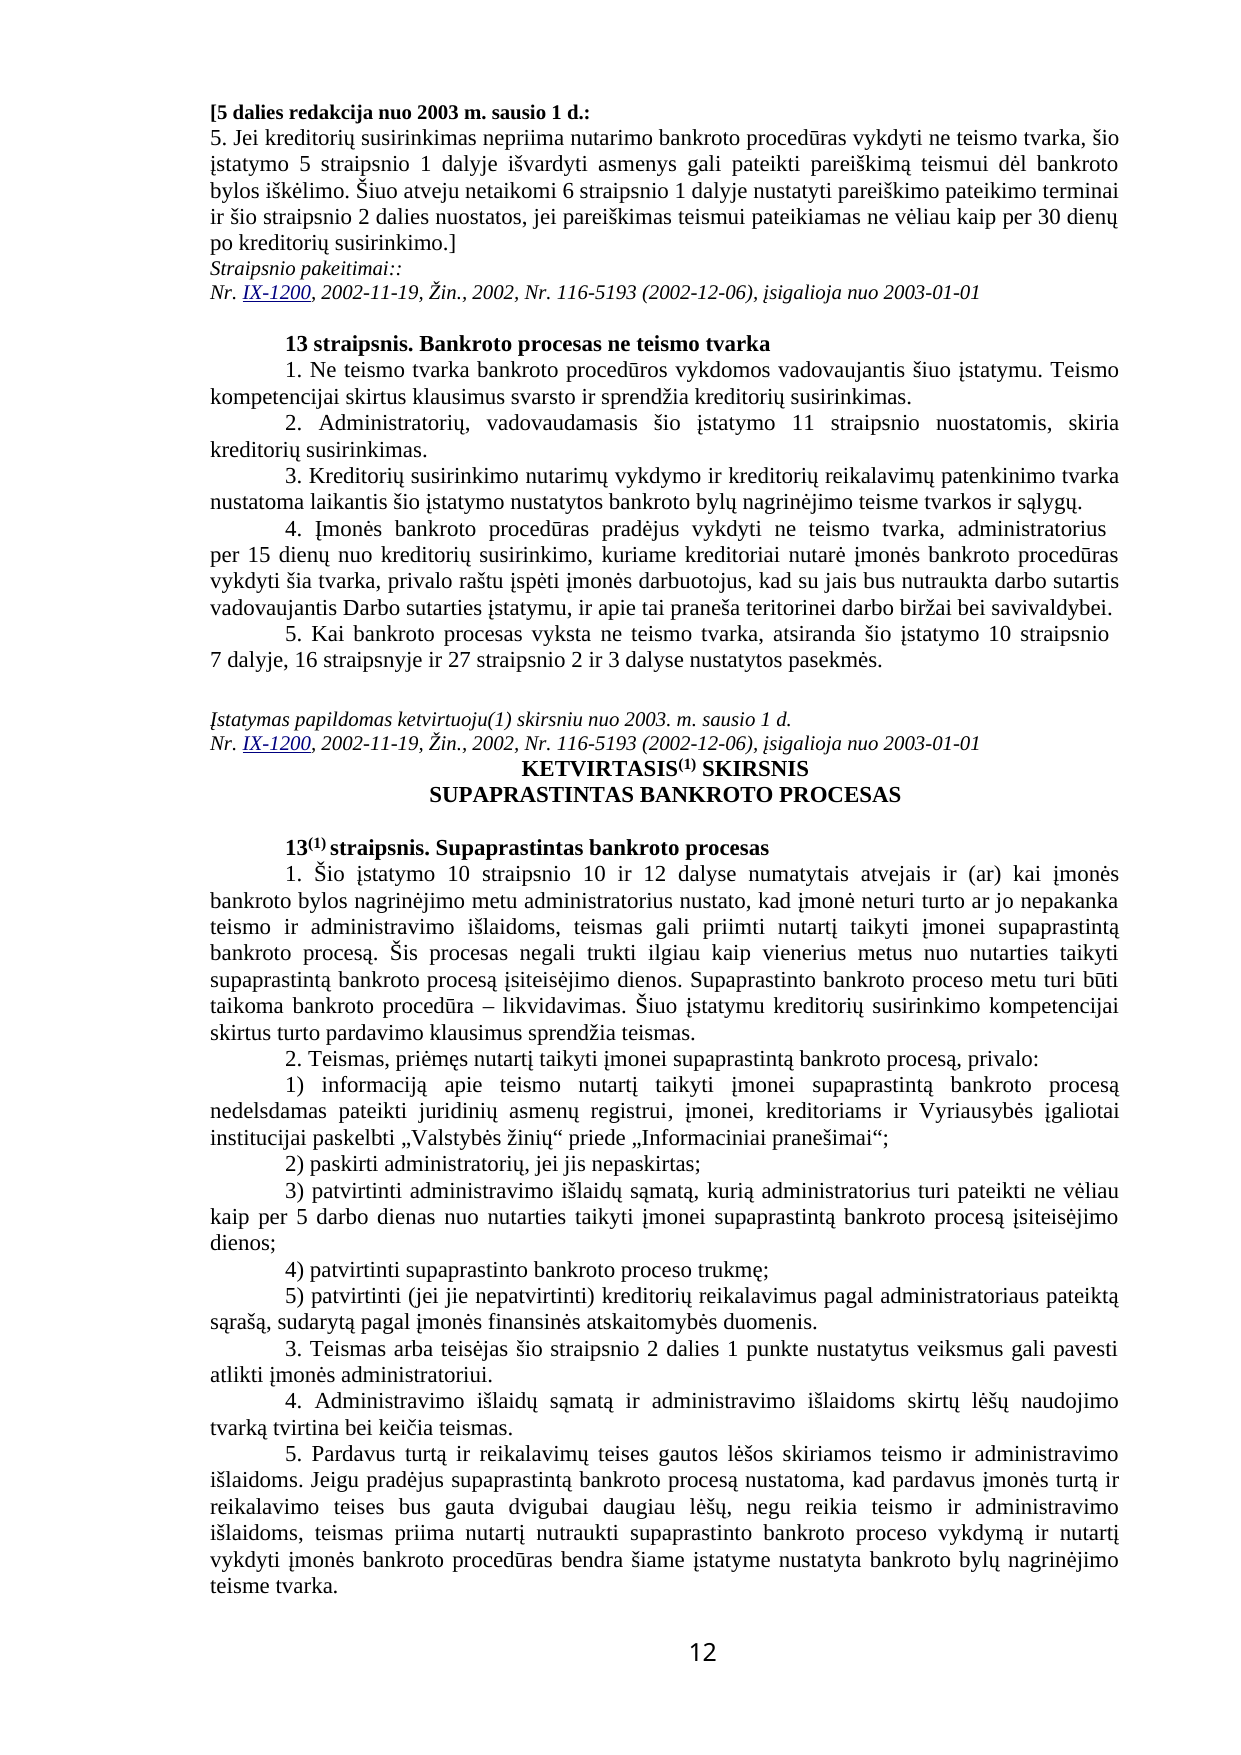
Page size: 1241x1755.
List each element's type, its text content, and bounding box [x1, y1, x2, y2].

text 2. Teismas, priėmęs nutartį taikyti įmonei supaprastintą bankroto procesą, privalo: [210, 1045, 1120, 1071]
text 5. Pardavus turtą ir reikalavimų teises gautos lėšos skiriamos teismo ir administravimo išlaidoms. Jeigu pradėjus supaprastintą bankroto procesą nustatoma, kad pardavus įmonės turtą ir reikalavimo teises bus gauta dvigubai daugiau lėšų, negu reikia teismo ir administravimo išlaidoms, teismas priima nutartį nutraukti supaprastinto bankroto proceso vykdymą ir nutartį vykdyti įmonės bankroto procedūras bendra šiame įstatyme nustatyta bankroto bylų nagrinėjimo teisme tvarka. [210, 1440, 1120, 1598]
text [5 dalies redakcija nuo 2003 m. sausio 1 d.: [210, 100, 1120, 124]
subtitle Ketvirtasis(1) SKIRSNIS [210, 755, 1120, 781]
text Įstatymas papildomas ketvirtuoju(1) skirsniu nuo 2003. m. sausio 1 d. [210, 707, 1120, 731]
text 5. Jei kreditorių susirinkimas nepriima nutarimo bankroto procedūras vykdyti ne teismo tvarka, šio įstatymo 5 straipsnio 1 dalyje išvardyti asmenys gali pateikti pareiškimą teismui dėl bankroto bylos iškėlimo. Šiuo atveju netaikomi 6 straipsnio 1 dalyje nustatyti pareiškimo pateikimo terminai ir šio straipsnio 2 dalies nuostatos, jei pareiškimas teismui pateikiamas ne vėliau kaip per 30 dienų po kreditorių susirinkimo.] [210, 124, 1120, 256]
text Straipsnio pakeitimai:: [210, 256, 1120, 280]
text 1. Ne teismo tvarka bankroto procedūros vykdomos vadovaujantis šiuo įstatymu. Teismo kompetencijai skirtus klausimus svarsto ir sprendžia kreditorių susirinkimas. [210, 357, 1120, 409]
text 2. Administratorių, vadovaudamasis šio įstatymo 11 straipsnio nuostatomis, skiria kreditorių susirinkimas. [210, 409, 1120, 462]
text 4. Įmonės bankroto procedūras pradėjus vykdyti ne teismo tvarka, administratorius per 15 dienų nuo kreditorių susirinkimo, kuriame kreditoriai nutarė įmonės bankroto procedūras vykdyti šia tvarka, privalo raštu įspėti įmonės darbuotojus, kad su jais bus nutraukta darbo sutartis vadovaujantis Darbo sutarties įstatymu, ir apie tai praneša teritorinei darbo biržai bei savivaldybei. [210, 515, 1120, 620]
text 5) patvirtinti (jei jie nepatvirtinti) kreditorių reikalavimus pagal administratoriaus pateiktą sąrašą, sudarytą pagal įmonės finansinės atskaitomybės duomenis. [210, 1282, 1120, 1335]
text 1) informaciją apie teismo nutartį taikyti įmonei supaprastintą bankroto procesą nedelsdamas pateikti juridinių asmenų registrui, įmonei, kreditoriams ir Vyriausybės įgaliotai institucijai paskelbti „Valstybės žinių“ priede „Informaciniai pranešimai“; [210, 1071, 1120, 1150]
text 2) paskirti administratorių, jei jis nepaskirtas; [210, 1150, 1120, 1177]
subtitle 13 straipsnis. Bankroto procesas ne teismo tvarka [210, 330, 1120, 357]
subtitle 13(1) straipsnis. Supaprastintas bankroto procesas [210, 834, 1120, 860]
text 3. Kreditorių susirinkimo nutarimų vykdymo ir kreditorių reikalavimų patenkinimo tvarka nustatoma laikantis šio įstatymo nustatytos bankroto bylų nagrinėjimo teisme tvarkos ir sąlygų. [210, 462, 1120, 515]
text 5. Kai bankroto procesas vyksta ne teismo tvarka, atsiranda šio įstatymo 10 straipsnio 7 dalyje, 16 straipsnyje ir 27 straipsnio 2 ir 3 dalyse nustatytos pasekmės. [210, 620, 1120, 673]
text Nr. IX-1200, 2002-11-19, Žin., 2002, Nr. 116-5193 (2002-12-06), įsigalioja nuo 2003-01-01 [210, 280, 1120, 304]
text 4) patvirtinti supaprastinto bankroto proceso trukmę; [210, 1256, 1120, 1282]
text 4. Administravimo išlaidų sąmatą ir administravimo išlaidoms skirtų lėšų naudojimo tvarką tvirtina bei keičia teismas. [210, 1387, 1120, 1440]
text Nr. IX-1200, 2002-11-19, Žin., 2002, Nr. 116-5193 (2002-12-06), įsigalioja nuo 2003-01-01 [210, 731, 1120, 755]
text 3. Teismas arba teisėjas šio straipsnio 2 dalies 1 punkte nustatytus veiksmus gali pavesti atlikti įmonės administratoriui. [210, 1335, 1120, 1387]
text 3) patvirtinti administravimo išlaidų sąmatą, kurią administratorius turi pateikti ne vėliau kaip per 5 darbo dienas nuo nutarties taikyti įmonei supaprastintą bankroto procesą įsiteisėjimo dienos; [210, 1177, 1120, 1256]
subtitle Supaprastintas BANKROTO PROCEsas [210, 781, 1120, 808]
text 1. Šio įstatymo 10 straipsnio 10 ir 12 dalyse numatytais atvejais ir (ar) kai įmonės bankroto bylos nagrinėjimo metu administratorius nustato, kad įmonė neturi turto ar jo nepakanka teismo ir administravimo išlaidoms, teismas gali priimti nutartį taikyti įmonei supaprastintą bankroto procesą. Šis procesas negali trukti ilgiau kaip vienerius metus nuo nutarties taikyti supaprastintą bankroto procesą įsiteisėjimo dienos. Supaprastinto bankroto proceso metu turi būti taikoma bankroto procedūra – likvidavimas. Šiuo įstatymu kreditorių susirinkimo kompetencijai skirtus turto pardavimo klausimus sprendžia teismas. [210, 860, 1120, 1045]
